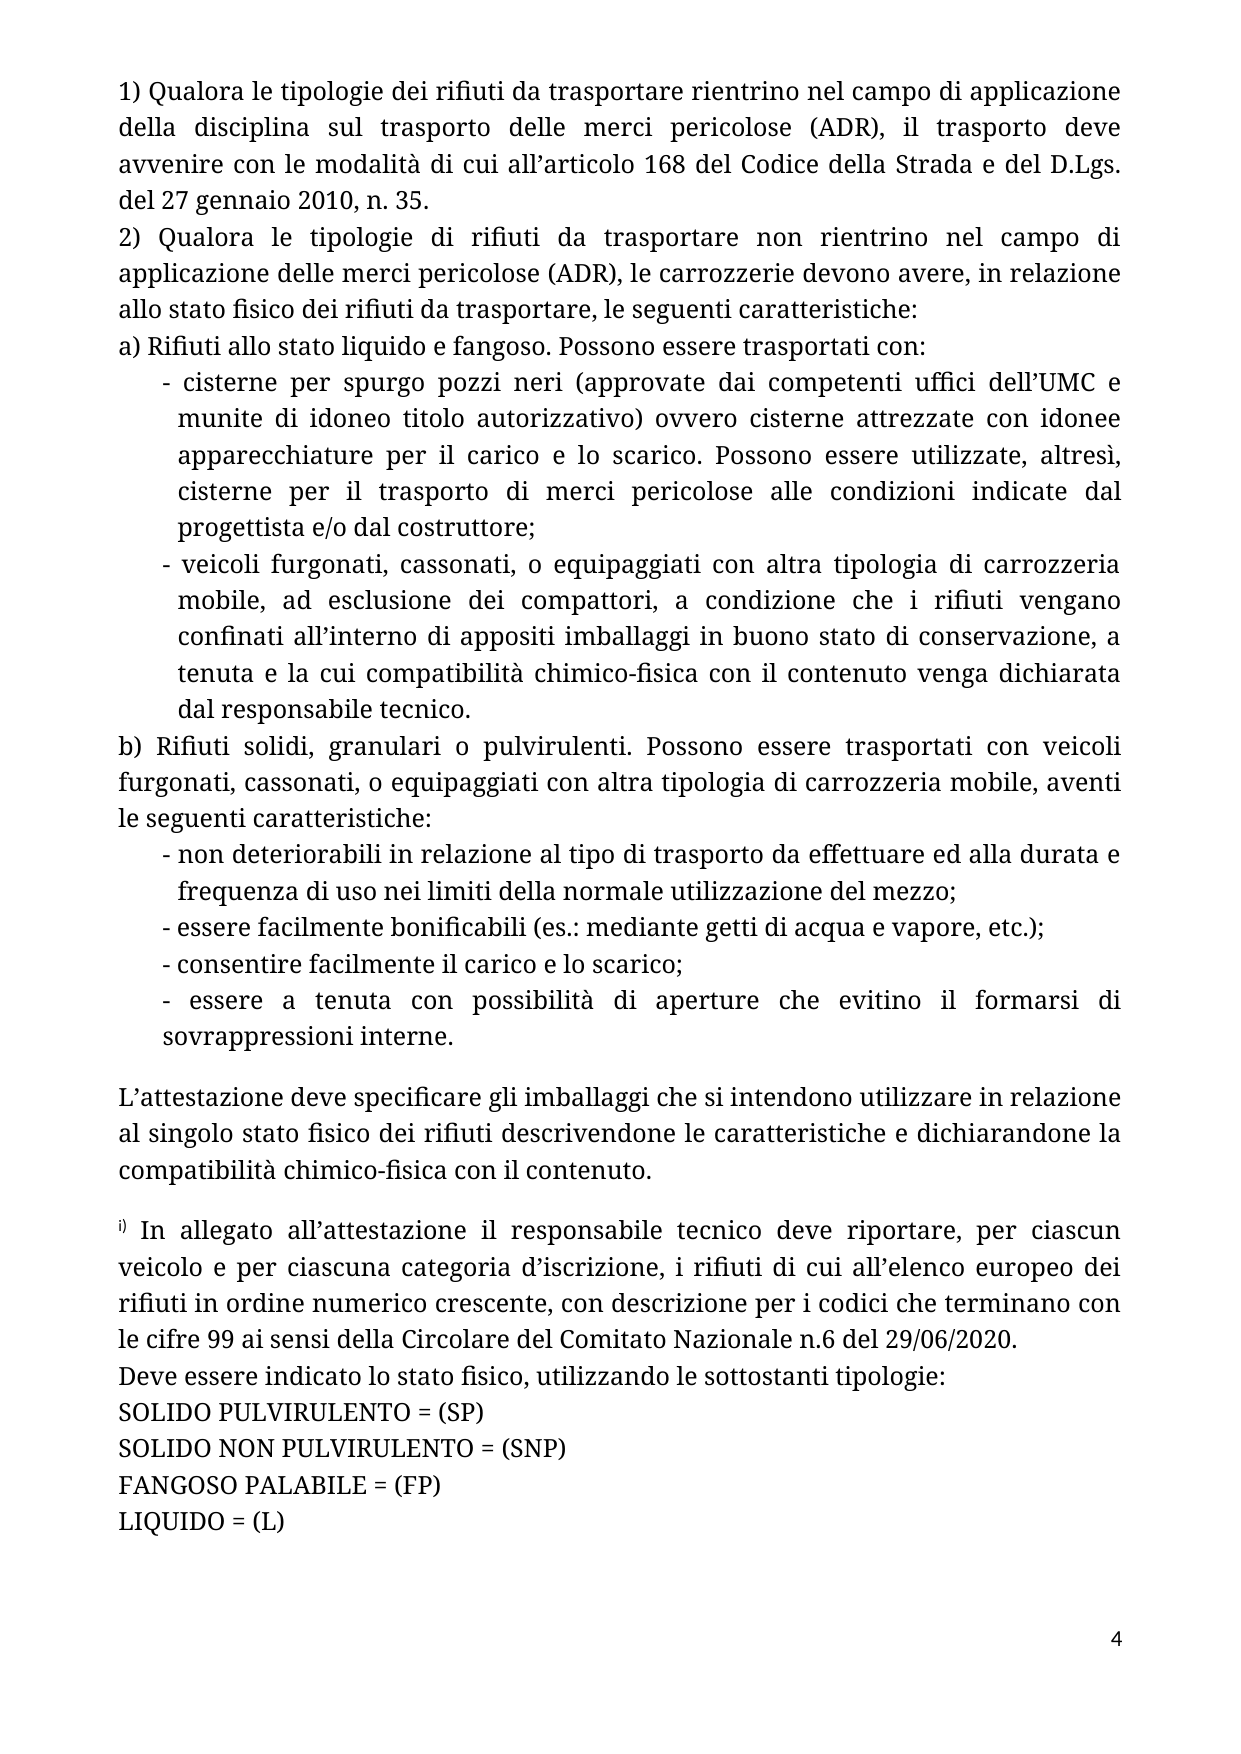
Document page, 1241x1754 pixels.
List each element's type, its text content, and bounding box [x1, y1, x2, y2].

text - essere facilmente bonificabili (es.: mediante getti di acqua e vapore, etc.); [162, 910, 1122, 944]
text LIQUIDO = (L) [118, 1504, 1122, 1538]
text - consentire facilmente il carico e lo scarico; [162, 946, 1122, 980]
text 2) Qualora le tipologie di rifiuti da trasportare non rientrino nel campo di applicazione delle merci pericolose (ADR), le carrozzerie devono avere, in relazione allo stato fisico dei rifiuti da trasportare, le seguenti caratteristiche: [118, 219, 1122, 326]
text - non deteriorabili in relazione al tipo di trasporto da effettuare ed alla durata e frequenza di uso nei limiti della normale utilizzazione del mezzo; [162, 837, 1122, 908]
text FANGOSO PALABILE = (FP) [118, 1467, 1122, 1501]
text a) Rifiuti allo stato liquido e fangoso. Possono essere trasportati con: [118, 328, 1122, 362]
text b) Rifiuti solidi, granulari o pulvirulenti. Possono essere trasportati con veicoli furgonati, cassonati, o equipaggiati con altra tipologia di carrozzeria mobile, aventi le seguenti caratteristiche: [118, 728, 1122, 835]
text - veicoli furgonati, cassonati, o equipaggiati con altra tipologia di carrozzeria mobile, ad esclusione dei compattori, a condizione che i rifiuti vengano confinati all’interno di appositi imballaggi in buono stato di conservazione, a tenuta e la cui compatibilità chimico-fisica con il contenuto venga dichiarata dal responsabile tecnico. [162, 546, 1122, 726]
text SOLIDO PULVIRULENTO = (SP) [118, 1395, 1122, 1429]
text i) In allegato all’attestazione il responsabile tecnico deve riportare, per ciascun veicolo e per ciascuna categoria d’iscrizione, i rifiuti di cui all’elenco europeo dei rifiuti in ordine numerico crescente, con descrizione per i codici che terminano con le cifre 99 ai sensi della Circolare del Comitato Nazionale n.6 del 29/06/2020. [118, 1213, 1122, 1356]
text Deve essere indicato lo stato fisico, utilizzando le sottostanti tipologie: [118, 1358, 1122, 1392]
text - essere a tenuta con possibilità di aperture che evitino il formarsi di sovrappressioni interne. [162, 983, 1122, 1053]
text 1) Qualora le tipologie dei rifiuti da trasportare rientrino nel campo di applicazione della disciplina sul trasporto delle merci pericolose (ADR), il trasporto deve avvenire con le modalità di cui all’articolo 168 del Codice della Strada e del D.Lgs. del 27 gennaio 2010, n. 35. [118, 74, 1122, 217]
text - cisterne per spurgo pozzi neri (approvate dai competenti uffici dell’UMC e munite di idoneo titolo autorizzativo) ovvero cisterne attrezzate con idonee apparecchiature per il carico e lo scarico. Possono essere utilizzate, altresì, cisterne per il trasporto di merci pericolose alle condizioni indicate dal progettista e/o dal costruttore; [162, 364, 1122, 544]
text SOLIDO NON PULVIRULENTO = (SNP) [118, 1431, 1122, 1465]
text L’attestazione deve specificare gli imballaggi che si intendono utilizzare in relazione al singolo stato fisico dei rifiuti descrivendone le caratteristiche e dichiarandone la compatibilità chimico-fisica con il contenuto. [118, 1079, 1122, 1186]
